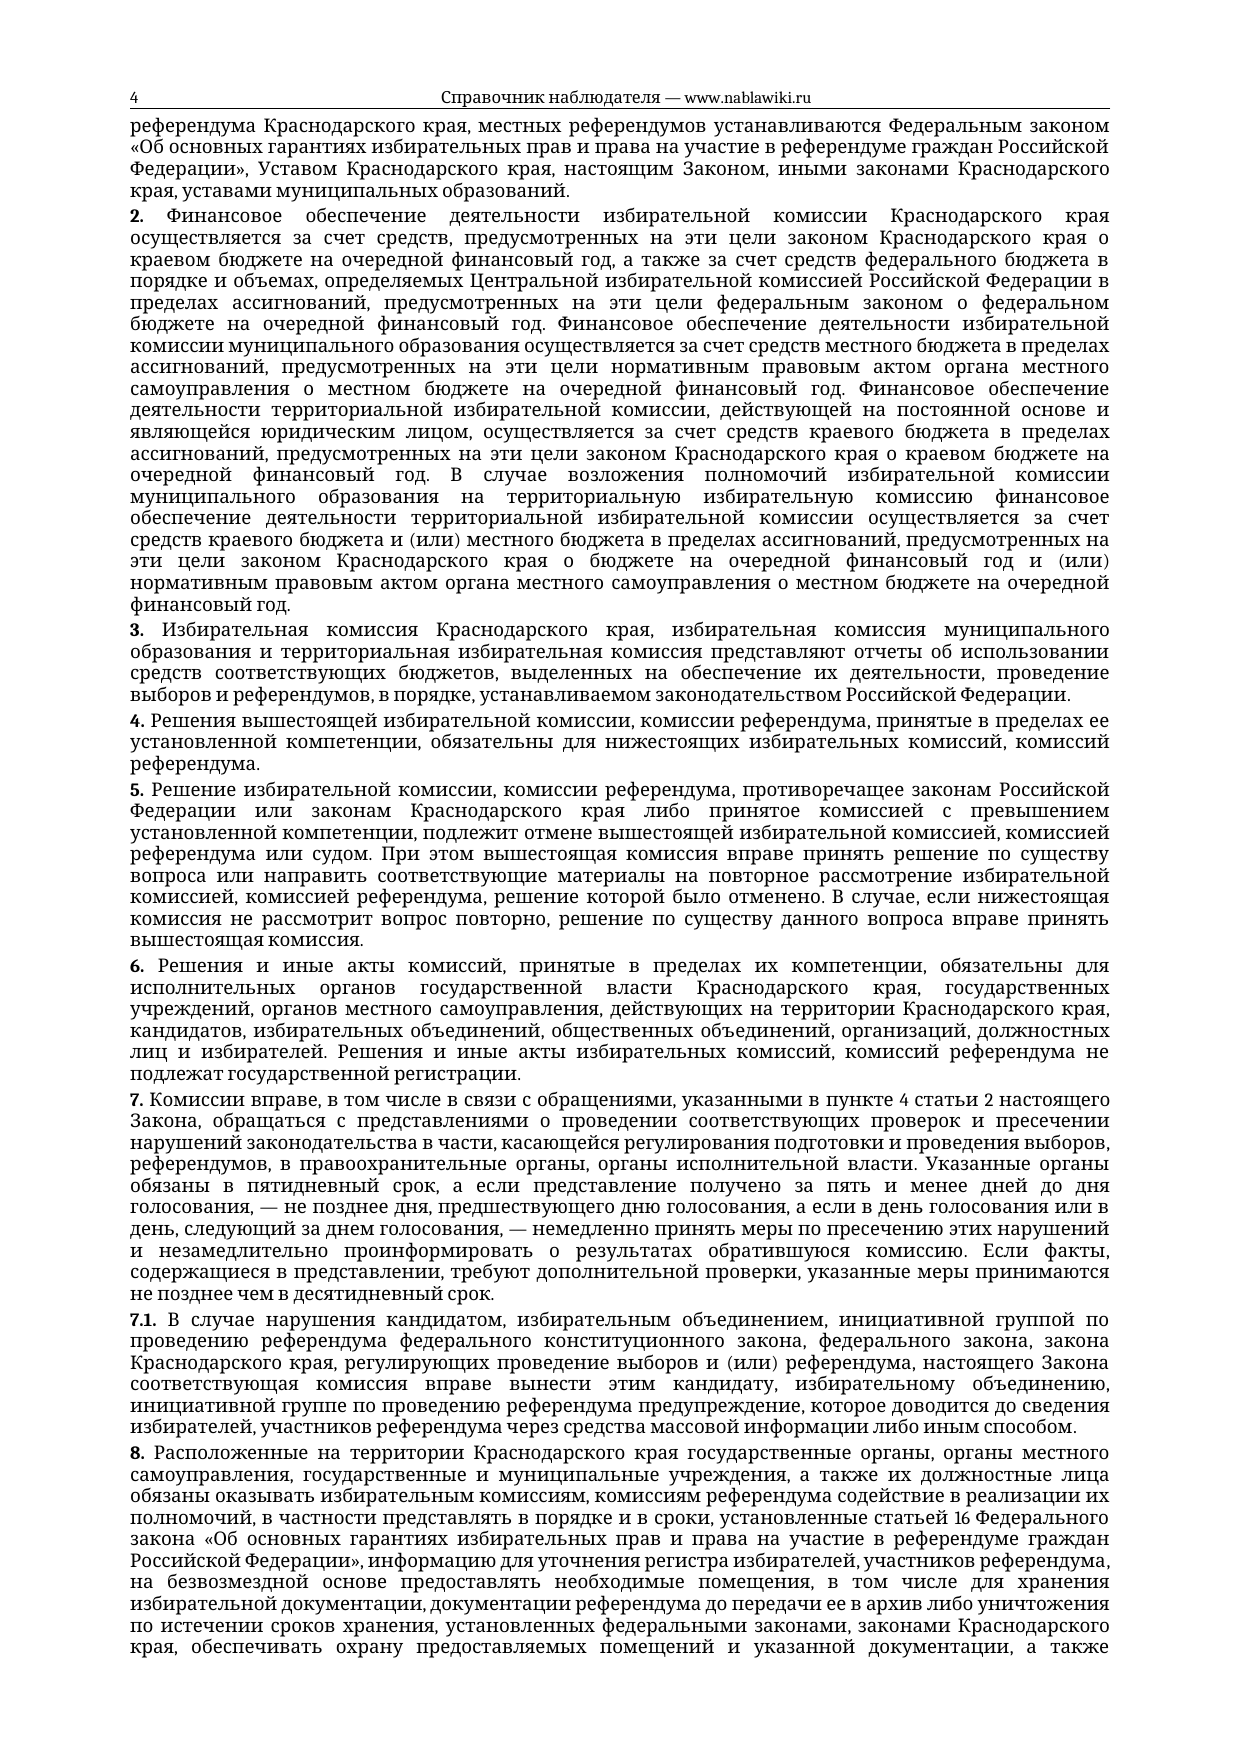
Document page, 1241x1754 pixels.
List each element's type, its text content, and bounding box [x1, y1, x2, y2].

text 3. Избирательная комиссия Краснодарского края, избирательная комиссия муниципального образования и территориальная избирательная комиссия представляют отчеты об использовании средств соответствующих бюджетов, выделенных на обеспечение их деятельности, проведение выборов и референдумов, в порядке, устанавливаемом законодательством Российской Федерации. [130, 620, 1110, 706]
text 8. Расположенные на территории Краснодарского края государственные органы, органы местного самоуправления, государственные и муниципальные учреждения, а также их должностные лица обязаны оказывать избирательным комиссиям, комиссиям референдума содействие в реализации их полномочий, в частности представлять в порядке и в сроки, установленные статьей 16 Федерального закона «Об основных гарантиях избирательных прав и права на участие в референдуме граждан Российской Федерации», информацию для уточнения регистра избирателей, участников референдума, на безвозмездной основе предоставлять необходимые помещения, в том числе для хранения избирательной документации, документации референдума до передачи ее в архив либо уничтожения по истечении сроков хранения, установленных федеральными законами, законами Краснодарского края, обеспечивать охрану предоставляемых помещений и указанной документации, а также [130, 1443, 1110, 1658]
text референдума Краснодарского края, местных референдумов устанавливаются Федеральным законом «Об основных гарантиях избирательных прав и права на участие в референдуме граждан Российской Федерации», Уставом Краснодарского края, настоящим Законом, иными законами Краснодарского края, уставами муниципальных образований. [130, 116, 1110, 202]
text 7.1. В случае нарушения кандидатом, избирательным объединением, инициативной группой по проведению референдума федерального конституционного закона, федерального закона, закона Краснодарского края, регулирующих проведение выборов и (или) референдума, настоящего Закона соответствующая комиссия вправе вынести этим кандидату, избирательному объединению, инициативной группе по проведению референдума предупреждение, которое доводится до сведения избирателей, участников референдума через средства массовой информации либо иным способом. [130, 1309, 1110, 1438]
text 7. Комиссии вправе, в том числе в связи с обращениями, указанными в пункте 4 статьи 2 настоящего Закона, обращаться с представлениями о проведении соответствующих проверок и пресечении нарушений законодательства в части, касающейся регулирования подготовки и проведения выборов, референдумов, в правоохранительные органы, органы исполнительной власти. Указанные органы обязаны в пятидневный срок, а если представление получено за пять и менее дней до дня голосования, — не позднее дня, предшествующего дню голосования, а если в день голосования или в день, следующий за днем голосования, — немедленно принять меры по пресечению этих нарушений и незамедлительно проинформировать о результатах обратившуюся комиссию. Если факты, содержащиеся в представлении, требуют дополнительной проверки, указанные меры принимаются не позднее чем в десятидневный срок. [130, 1089, 1110, 1305]
text 6. Решения и иные акты комиссий, принятые в пределах их компетенции, обязательны для исполнительных органов государственной власти Краснодарского края, государственных учреждений, органов местного самоуправления, действующих на территории Краснодарского края, кандидатов, избирательных объединений, общественных объединений, организаций, должностных лиц и избирателей. Решения и иные акты избирательных комиссий, комиссий референдума не подлежат государственной регистрации. [130, 956, 1110, 1085]
text 5. Решение избирательной комиссии, комиссии референдума, противоречащее законам Российской Федерации или законам Краснодарского края либо принятое комиссией с превышением установленной компетенции, подлежит отмене вышестоящей избирательной комиссией, комиссией референдума или судом. При этом вышестоящая комиссия вправе принять решение по существу вопроса или направить соответствующие материалы на повторное рассмотрение избирательной комиссией, комиссией референдума, решение которой было отменено. В случае, если нижестоящая комиссия не рассмотрит вопрос повторно, решение по существу данного вопроса вправе принять вышестоящая комиссия. [130, 779, 1110, 952]
text 2. Финансовое обеспечение деятельности избирательной комиссии Краснодарского края осуществляется за счет средств, предусмотренных на эти цели законом Краснодарского края о краевом бюджете на очередной финансовый год, а также за счет средств федерального бюджета в порядке и объемах, определяемых Центральной избирательной комиссией Российской Федерации в пределах ассигнований, предусмотренных на эти цели федеральным законом о федеральном бюджете на очередной финансовый год. Финансовое обеспечение деятельности избирательной комиссии муниципального образования осуществляется за счет средств местного бюджета в пределах ассигнований, предусмотренных на эти цели нормативным правовым актом органа местного самоуправления о местном бюджете на очередной финансовый год. Финансовое обеспечение деятельности территориальной избирательной комиссии, действующей на постоянной основе и являющейся юридическим лицом, осуществляется за счет средств краевого бюджета в пределах ассигнований, предусмотренных на эти цели законом Краснодарского края о краевом бюджете на очередной финансовый год. В случае возложения полномочий избирательной комиссии муниципального образования на территориальную избирательную комиссию финансовое обеспечение деятельности территориальной избирательной комиссии осуществляется за счет средств краевого бюджета и (или) местного бюджета в пределах ассигнований, предусмотренных на эти цели законом Краснодарского края о бюджете на очередной финансовый год и (или) нормативным правовым актом органа местного самоуправления о местном бюджете на очередной финансовый год. [130, 206, 1110, 616]
text 4. Решения вышестоящей избирательной комиссии, комиссии референдума, принятые в пределах ее установленной компетенции, обязательны для нижестоящих избирательных комиссий, комиссий референдума. [130, 710, 1110, 775]
